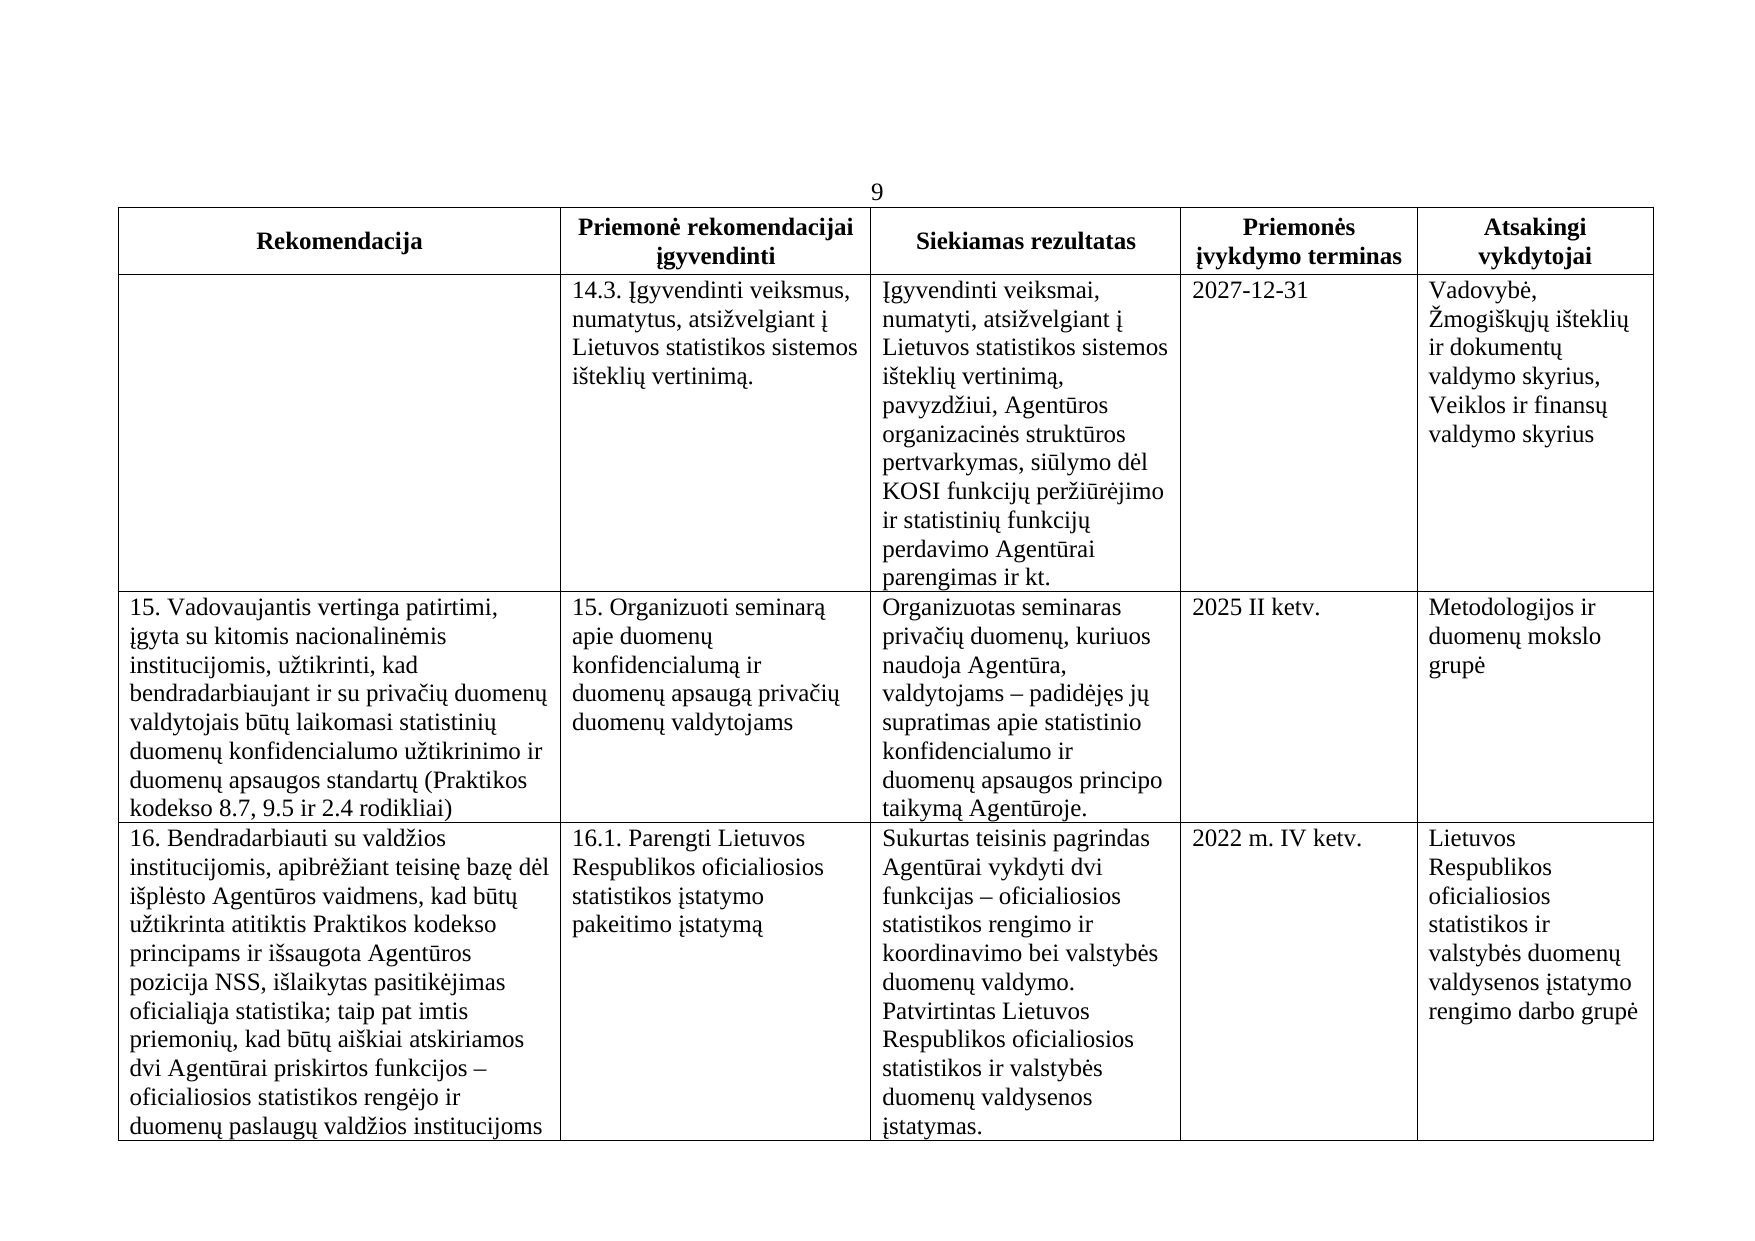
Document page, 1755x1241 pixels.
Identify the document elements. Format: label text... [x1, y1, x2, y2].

table_cell Organizuotas seminaras privačių duomenų, kuriuos naudoja Agentūra, valdytojams – padidėjęs jų supratimas apie statistinio konfidencialumo ir duomenų apsaugos principo taikymą Agentūroje. [871, 592, 1180, 822]
table_cell Lietuvos Respublikos oficialiosios statistikos ir valstybės duomenų valdysenos įstatymo rengimo darbo grupė [1418, 823, 1653, 1139]
table_cell Įgyvendinti veiksmai, numatyti, atsižvelgiant į Lietuvos statistikos sistemos išteklių vertinimą, pavyzdžiui, Agentūros organizacinės struktūros pertvarkymas, siūlymo dėl KOSI funkcijų peržiūrėjimo ir statistinių funkcijų perdavimo Agentūrai parengimas ir kt. [871, 275, 1180, 591]
table_header Rekomendacija [119, 208, 560, 274]
table_cell 14.3. Įgyvendinti veiksmus, numatytus, atsižvelgiant į Lietuvos statistikos sistemos išteklių vertinimą. [561, 275, 870, 591]
table_cell 16.1. Parengti Lietuvos Respublikos oficialiosios statistikos įstatymo pakeitimo įstatymą [561, 823, 870, 1139]
table_cell 2022 m. IV ketv. [1181, 823, 1417, 1139]
table_cell 16. Bendradarbiauti su valdžios institucijomis, apibrėžiant teisinę bazę dėl išplėsto Agentūros vaidmens, kad būtų užtikrinta atitiktis Praktikos kodekso principams ir išsaugota Agentūros pozicija NSS, išlaikytas pasitikėjimas oficialiąja statistika; taip pat imtis priemonių, kad būtų aiškiai atskiriamos dvi Agentūrai priskirtos funkcijos – oficialiosios statistikos rengėjo ir duomenų paslaugų valdžios institucijoms [119, 823, 560, 1139]
table_cell Metodologijos ir duomenų mokslo grupė [1418, 592, 1653, 822]
table_cell Vadovybė, Žmogiškųjų išteklių ir dokumentų valdymo skyrius, Veiklos ir finansų valdymo skyrius [1418, 275, 1653, 591]
table_header Siekiamas rezultatas [871, 208, 1180, 274]
table_cell 2027-12-31 [1181, 275, 1417, 591]
table_cell 15. Vadovaujantis vertinga patirtimi, įgyta su kitomis nacionalinėmis institucijomis, užtikrinti, kad bendradarbiaujant ir su privačių duomenų valdytojais būtų laikomasi statistinių duomenų konfidencialumo užtikrinimo ir duomenų apsaugos standartų (Praktikos kodekso 8.7, 9.5 ir 2.4 rodikliai) [119, 592, 560, 822]
table_cell 2025 II ketv. [1181, 592, 1417, 822]
table_header Priemonės įvykdymo terminas [1181, 208, 1417, 274]
table_header Priemonė rekomendacijai įgyvendinti [561, 208, 870, 274]
table_header Atsakingi vykdytojai [1418, 208, 1653, 274]
table_cell [119, 275, 560, 591]
table_cell Sukurtas teisinis pagrindas Agentūrai vykdyti dvi funkcijas – oficialiosios statistikos rengimo ir koordinavimo bei valstybės duomenų valdymo. Patvirtintas Lietuvos Respublikos oficialiosios statistikos ir valstybės duomenų valdysenos įstatymas. [871, 823, 1180, 1139]
table_cell 15. Organizuoti seminarą apie duomenų konfidencialumą ir duomenų apsaugą privačių duomenų valdytojams [561, 592, 870, 822]
